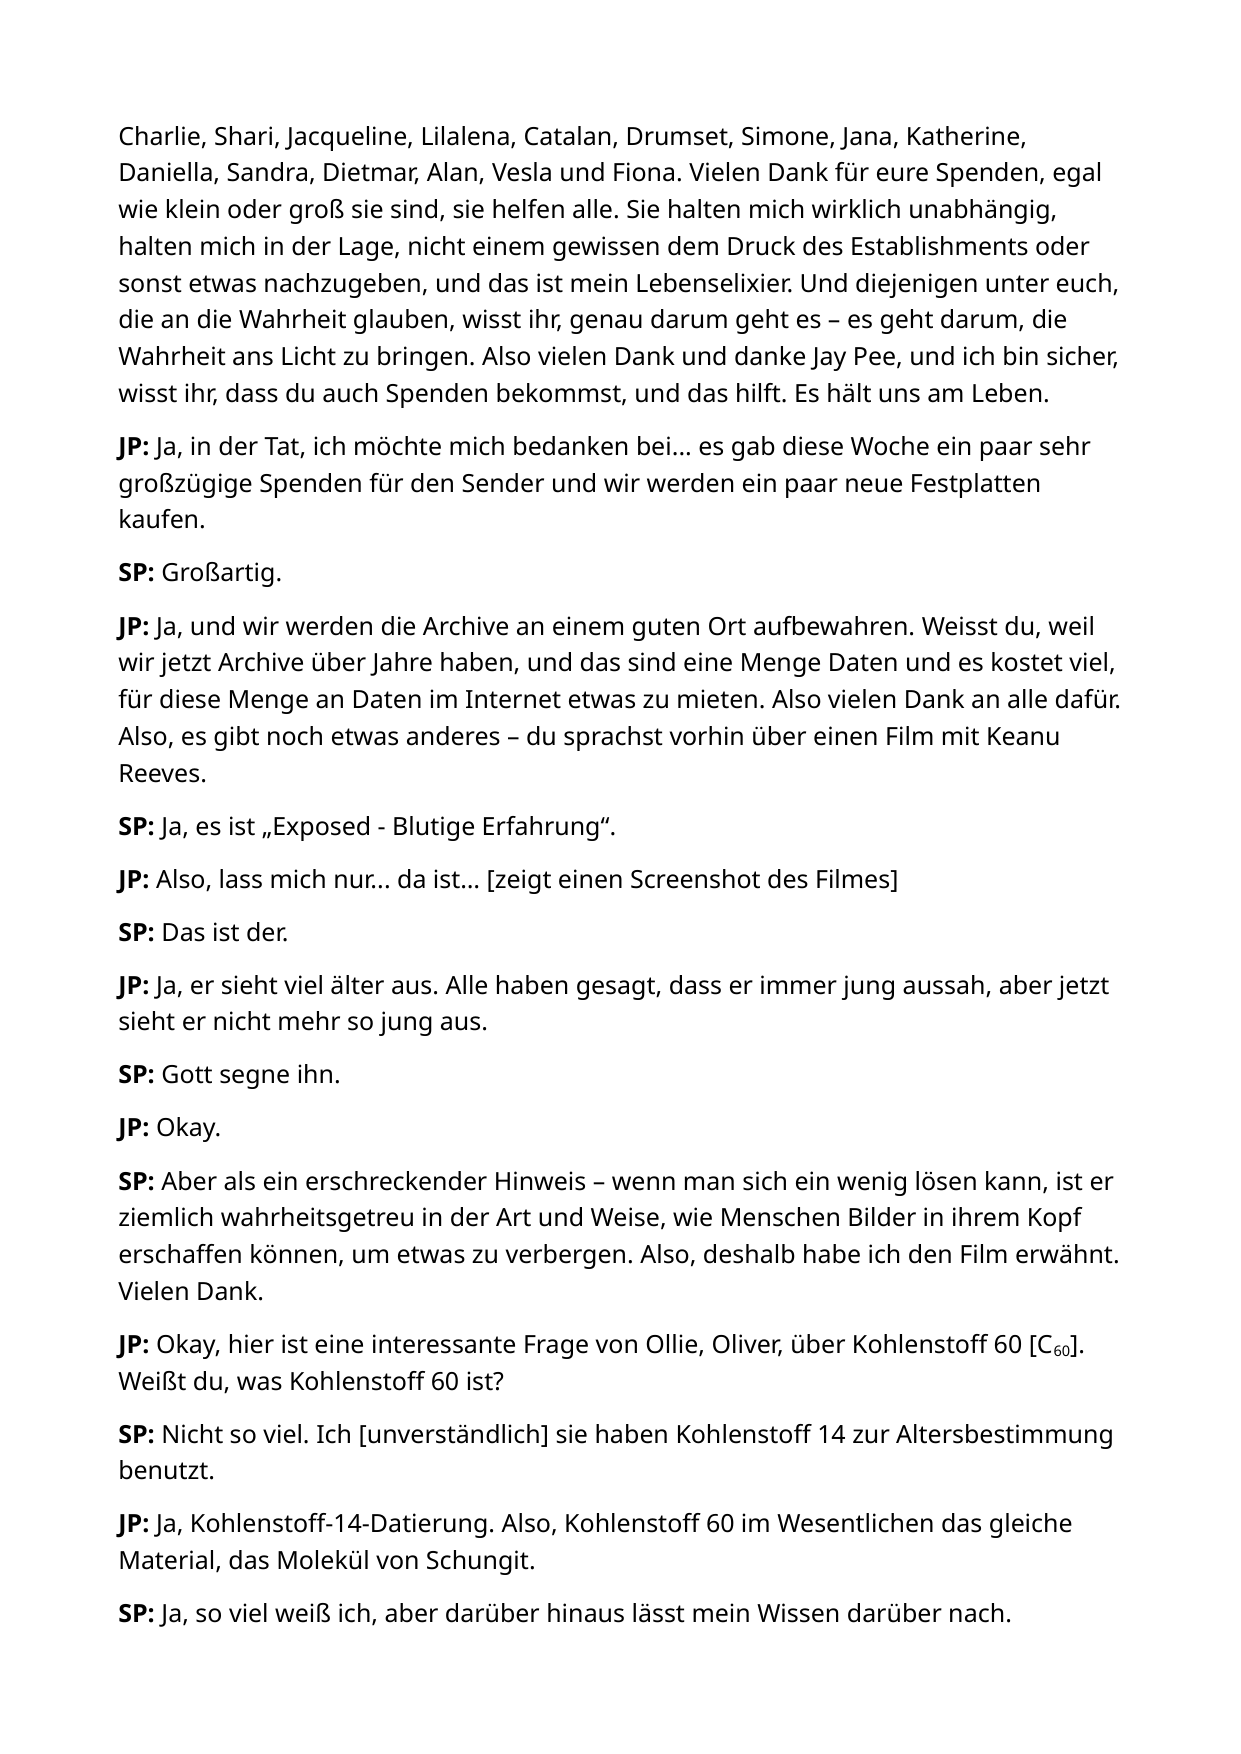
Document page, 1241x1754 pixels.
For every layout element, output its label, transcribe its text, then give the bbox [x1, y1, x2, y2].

text JP: Ja, er sieht viel älter aus. Alle haben gesagt, dass er immer jung aussah, aber jetzt sieht er nicht mehr so jung aus. [118, 967, 1122, 1038]
text JP: Ja, und wir werden die Archive an einem guten Ort aufbewahren. Weisst du, weil wir jetzt Archive über Jahre haben, und das sind eine Menge Daten und es kostet viel, für diese Menge an Daten im Internet etwas zu mieten. Also vielen Dank an alle dafür. Also, es gibt noch etwas anderes – du sprachst vorhin über einen Film mit Keanu Reeves. [118, 608, 1122, 789]
text Charlie, Shari, Jacqueline, Lilalena, Catalan, Drumset, Simone, Jana, Katherine, Daniella, Sandra, Dietmar, Alan, Vesla und Fiona. Vielen Dank für eure Spenden, egal wie klein oder groß sie sind, sie helfen alle. Sie halten mich wirklich unabhängig, halten mich in der Lage, nicht einem gewissen dem Druck des Establishments oder sonst etwas nachzugeben, und das ist mein Lebenselixier. Und diejenigen unter euch, die an die Wahrheit glauben, wisst ihr, genau darum geht es – es geht darum, die Wahrheit ans Licht zu bringen. Also vielen Dank und danke Jay Pee, und ich bin sicher, wisst ihr, dass du auch Spenden bekommst, und das hilft. Es hält uns am Leben. [118, 118, 1122, 409]
text SP: Nicht so viel. Ich [unverständlich] sie haben Kohlenstoff 14 zur Altersbestimmung benutzt. [118, 1416, 1122, 1487]
text SP: Das ist der. [118, 914, 1122, 948]
text SP: Ja, so viel weiß ich, aber darüber hinaus lässt mein Wissen darüber nach. [118, 1596, 1122, 1630]
text SP: Aber als ein erschreckender Hinweis – wenn man sich ein wenig lösen kann, ist er ziemlich wahrheitsgetreu in der Art und Weise, wie Menschen Bilder in ihrem Kopf erschaffen können, um etwas zu verbergen. Also, deshalb habe ich den Film erwähnt. Vielen Dank. [118, 1163, 1122, 1307]
text SP: Ja, es ist „Exposed - Blutige Erfahrung“. [118, 808, 1122, 842]
text SP: Gott segne ihn. [118, 1057, 1122, 1091]
text JP: Okay, hier ist eine interessante Frage von Ollie, Oliver, über Kohlenstoff 60 [C60]. Weißt du, was Kohlenstoff 60 ist? [118, 1326, 1122, 1397]
text SP: Großartig. [118, 555, 1122, 589]
text JP: Ja, Kohlenstoff-14-Datierung. Also, Kohlenstoff 60 im Wesentlichen das gleiche Material, das Molekül von Schungit. [118, 1506, 1122, 1577]
text JP: Also, lass mich nur... da ist… [zeigt einen Screenshot des Filmes] [118, 861, 1122, 895]
text JP: Okay. [118, 1110, 1122, 1144]
text JP: Ja, in der Tat, ich möchte mich bedanken bei... es gab diese Woche ein paar sehr großzügige Spenden für den Sender und wir werden ein paar neue Festplatten kaufen. [118, 428, 1122, 536]
